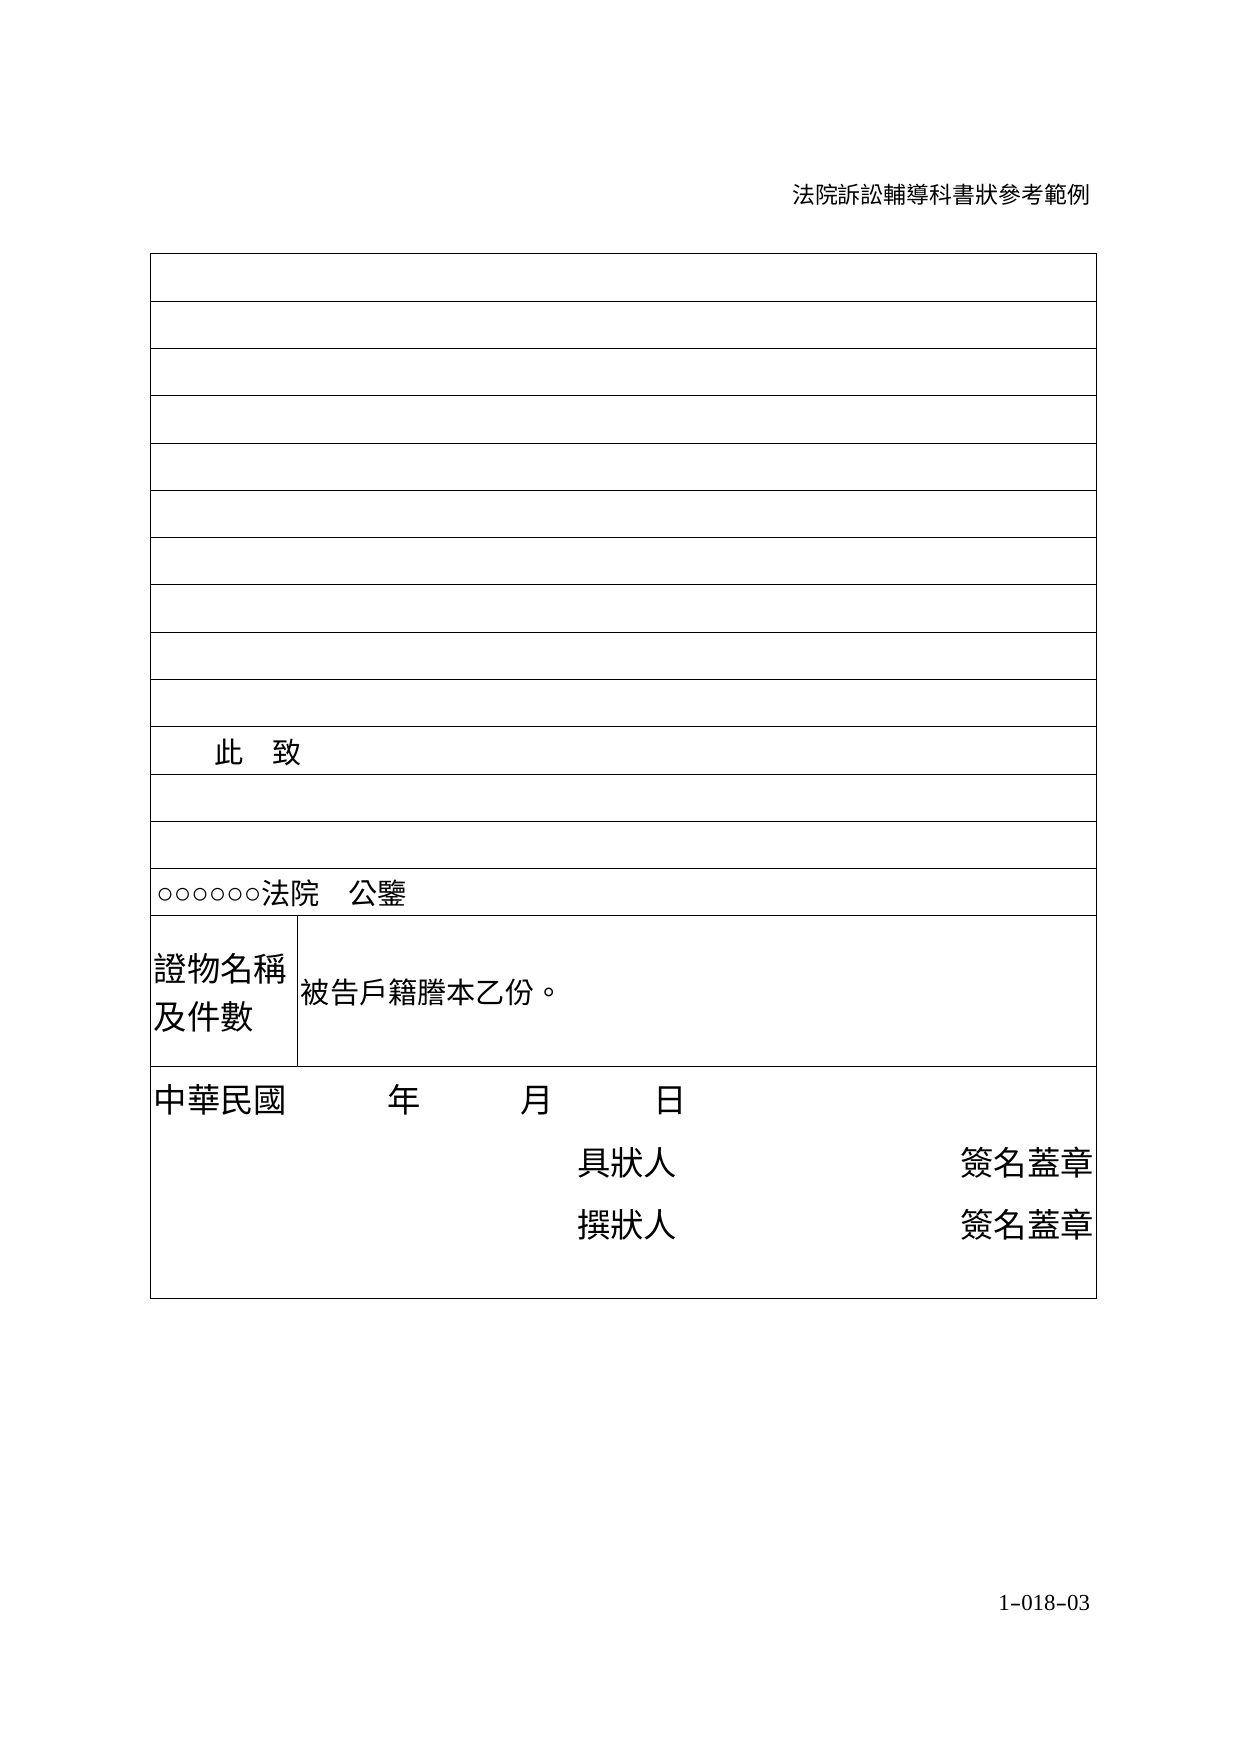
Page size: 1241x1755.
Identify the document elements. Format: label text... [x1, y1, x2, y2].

table_cell ○○○○○○法院 公鑒 [151, 869, 1096, 915]
table_cell [151, 633, 1096, 679]
table_cell [151, 302, 1096, 348]
table_cell [151, 444, 1096, 490]
table_cell [151, 775, 1096, 821]
table_cell 此 致 [151, 727, 1096, 773]
table_cell [151, 254, 1096, 301]
table_cell [151, 491, 1096, 537]
table_cell 證物名稱 及件數 [151, 916, 297, 1066]
table_cell [151, 538, 1096, 584]
table_cell 被告戶籍謄本乙份。 [298, 916, 1096, 1066]
table_cell [151, 585, 1096, 632]
table_cell [151, 349, 1096, 395]
table_cell [151, 822, 1096, 868]
table_cell [151, 396, 1096, 442]
table_cell [151, 680, 1096, 726]
table_cell 中華民國 年 月 日 具狀人 簽名蓋章 撰狀人 簽名蓋章 [151, 1067, 1096, 1298]
